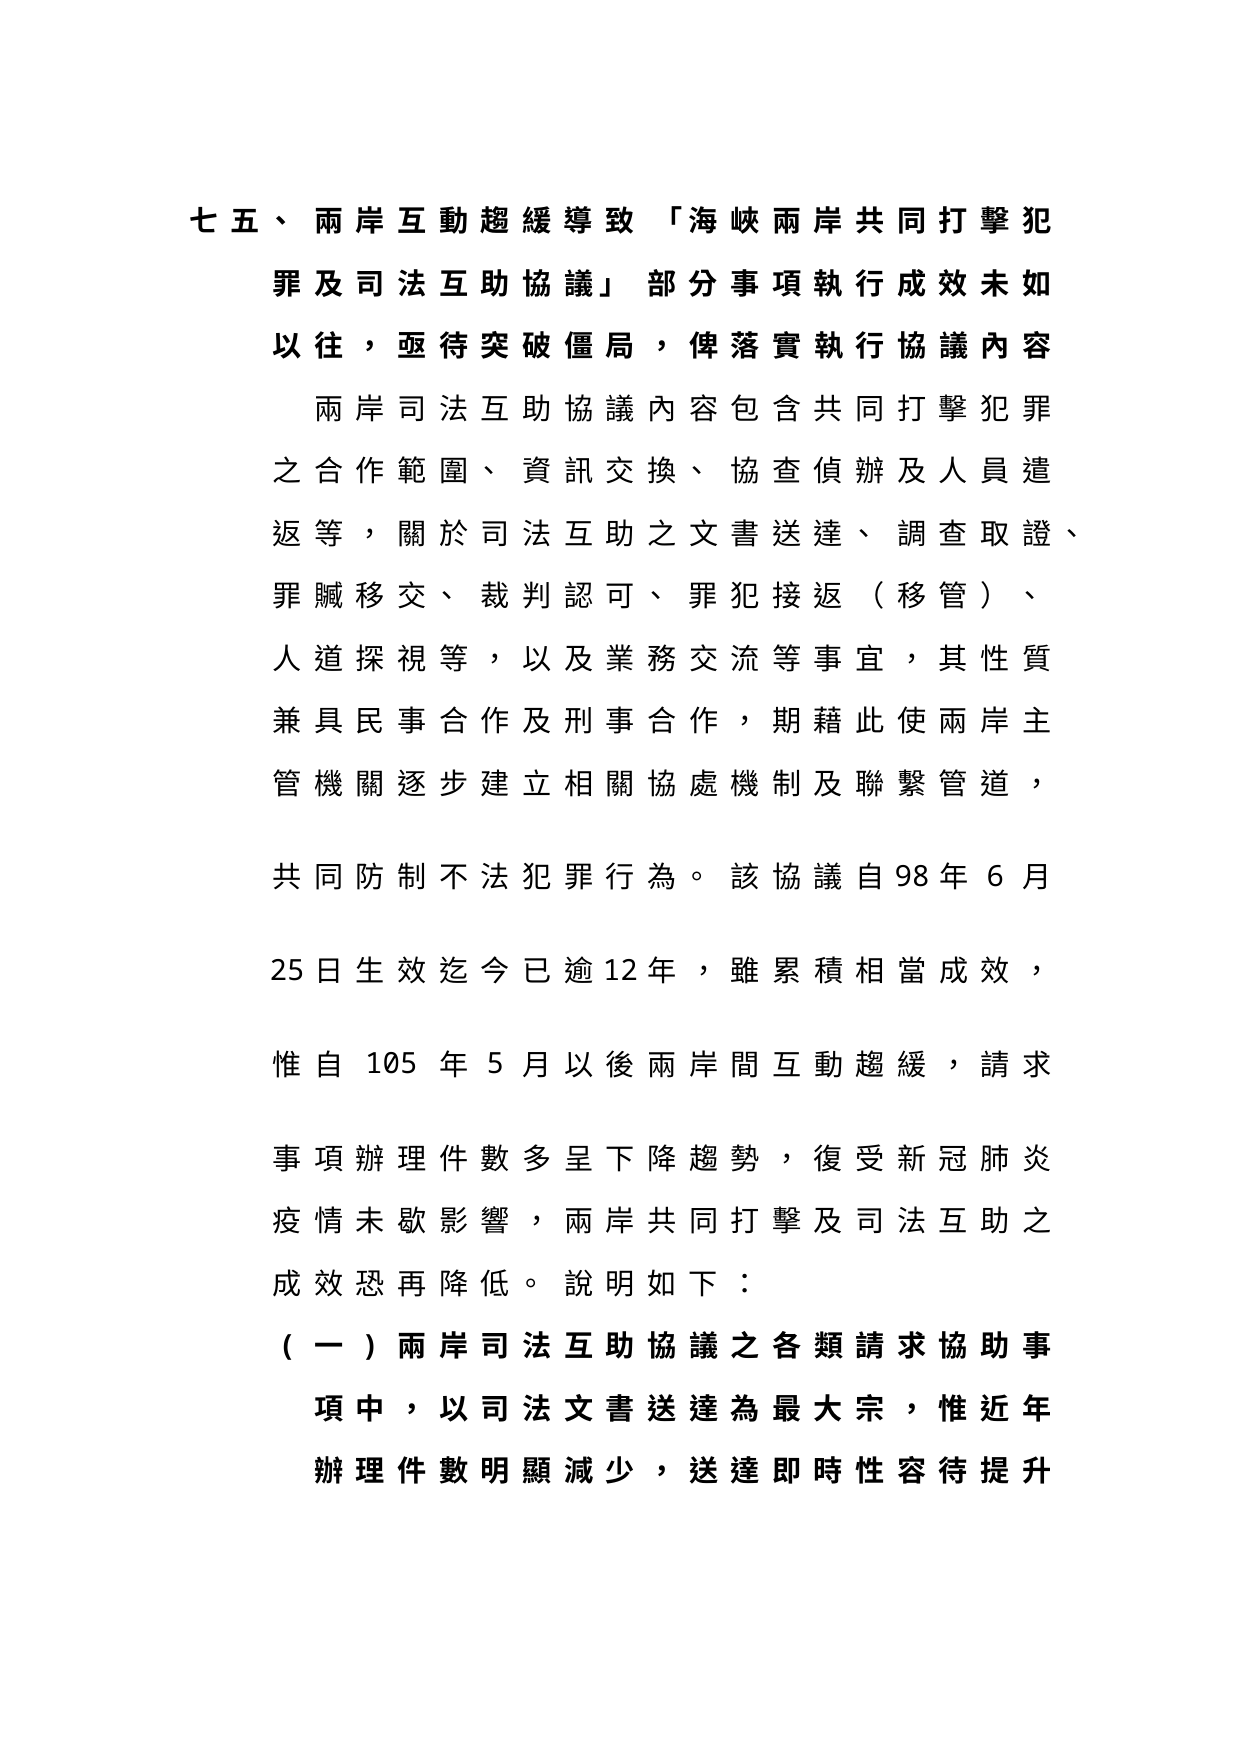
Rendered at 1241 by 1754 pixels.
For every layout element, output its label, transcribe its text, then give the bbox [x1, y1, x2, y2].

text 七五、兩岸互動趨緩導致「海峽兩岸共同打擊犯罪及司法互助協議」部分事項執行成效未如以往，亟待突破僵局，俾落實執行協議內容 [183, 177, 1058, 365]
text (一)兩岸司法互助協議之各類請求協助事項中，以司法文書送達為最大宗，惟近年辦理件數明顯減少，送達即時性容待提升 [242, 1302, 1058, 1490]
text 兩岸司法互助協議內容包含共同打擊犯罪之合作範圍、資訊交換、協查偵辦及人員遣返等，關於司法互助之文書送達、調查取證、罪贓移交、裁判認可、罪犯接返（移管）、人道探視等，以及業務交流等事宜，其性質兼具民事合作及刑事合作，期藉此使兩岸主管機關逐步建立相關協處機制及聯繫管道，共同防制不法犯罪行為。該協議自98年6月25日生效迄今已逾12年，雖累積相當成效，惟自105年5月以後兩岸間互動趨緩，請求事項辦理件數多呈下降趨勢，復受新冠肺炎疫情未歇影響，兩岸共同打擊及司法互助之成效恐再降低。說明如下： [242, 365, 1058, 1302]
